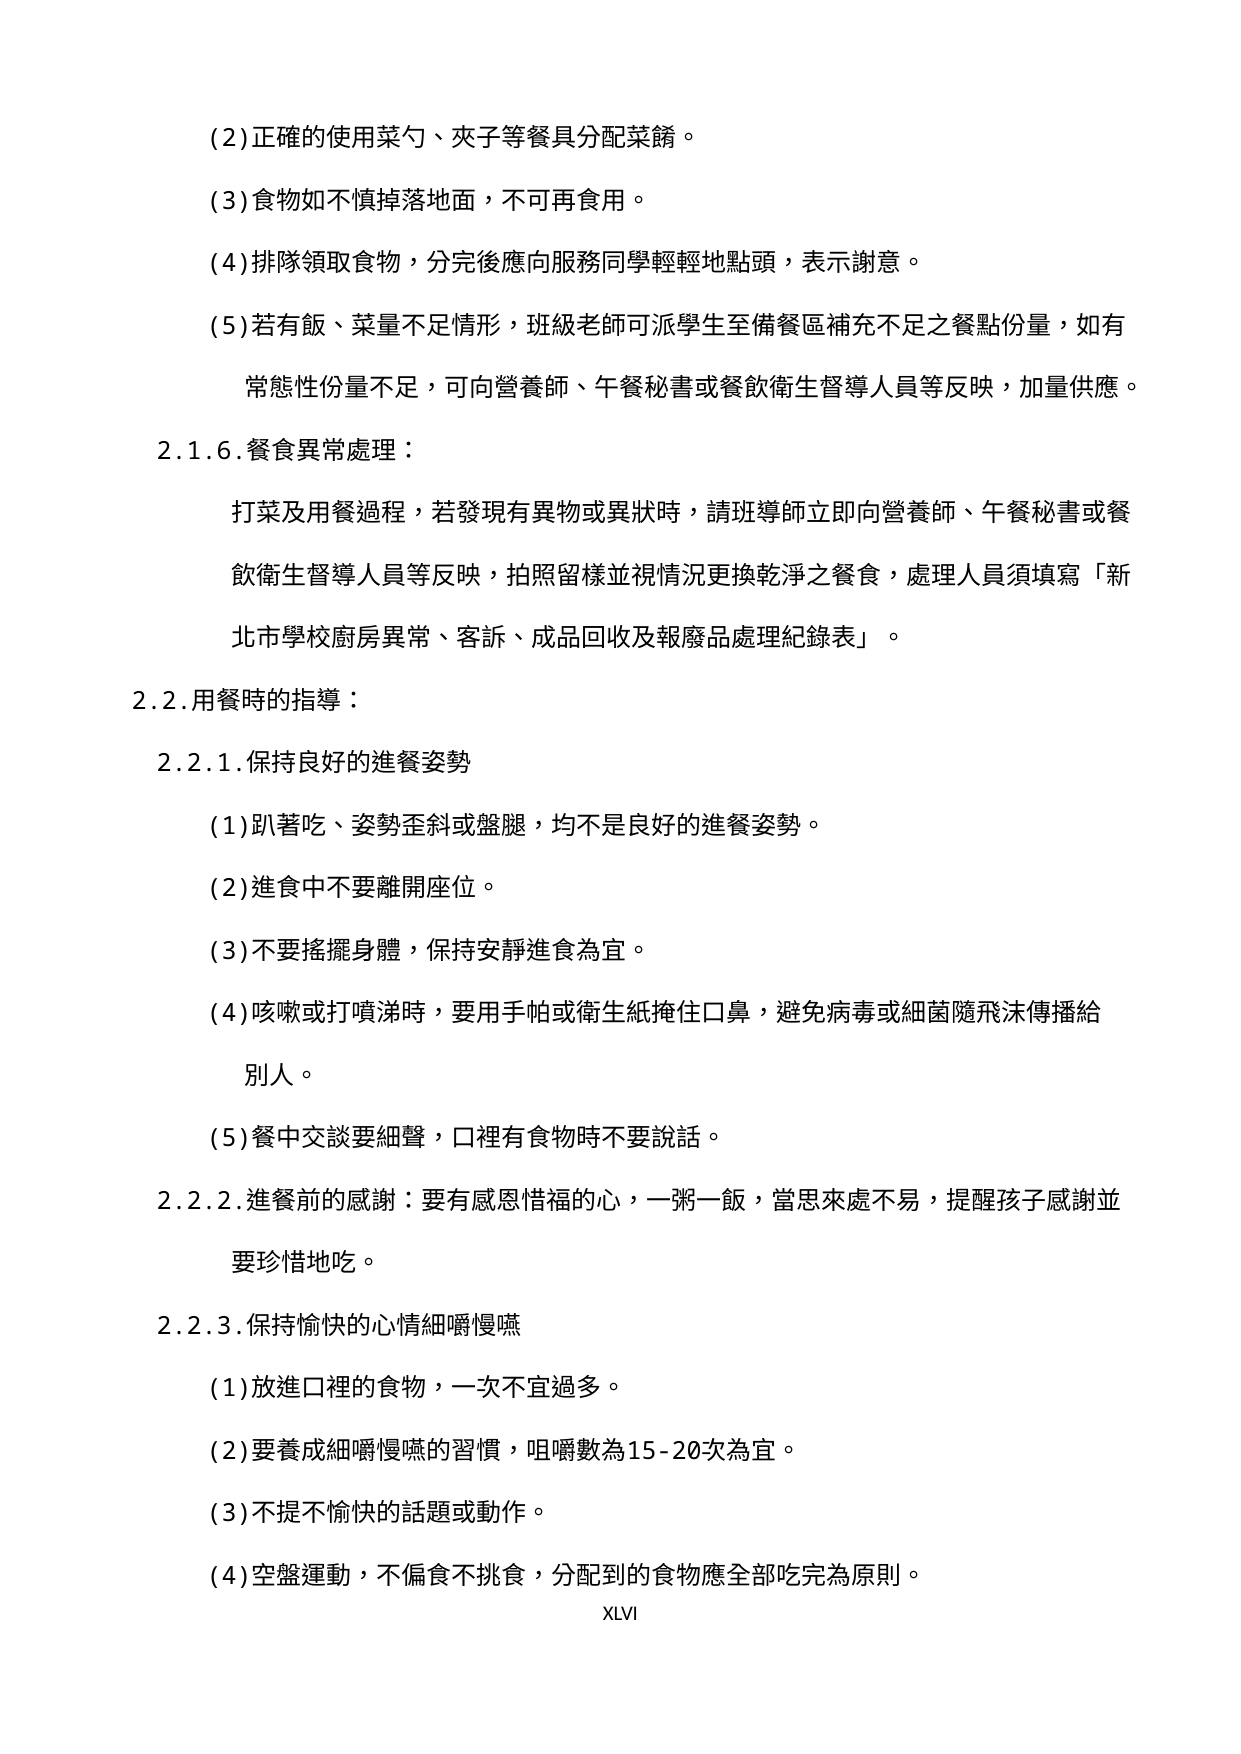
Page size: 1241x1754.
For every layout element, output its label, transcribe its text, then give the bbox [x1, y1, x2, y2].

text (3)不要搖擺身體，保持安靜進食為宜。 [206, 907, 1134, 969]
text (3)不提不愉快的話題或動作。 [206, 1469, 1134, 1532]
text (2)要養成細嚼慢嚥的習慣，咀嚼數為15-20次為宜。 [206, 1407, 1134, 1469]
text (2)正確的使用菜勺、夾子等餐具分配菜餚。 [206, 94, 1134, 157]
text (5)餐中交談要細聲，口裡有食物時不要說話。 [206, 1094, 1134, 1157]
text (1)趴著吃、姿勢歪斜或盤腿，均不是良好的進餐姿勢。 [206, 782, 1134, 844]
text (3)食物如不慎掉落地面，不可再食用。 [206, 157, 1134, 219]
text (4)排隊領取食物，分完後應向服務同學輕輕地點頭，表示謝意。 [206, 219, 1134, 282]
text (2)進食中不要離開座位。 [206, 844, 1134, 907]
text (4)空盤運動，不偏食不挑食，分配到的食物應全部吃完為原則。 [206, 1532, 1134, 1594]
text 2.2.3.保持愉快的心情細嚼慢嚥 [156, 1282, 1134, 1344]
text 2.1.6.餐食異常處理： 打菜及用餐過程，若發現有異物或異狀時，請班導師立即向營養師、午餐秘書或餐飲衛生督導人員等反映，拍照留樣並視情況更換乾淨之餐食，處理人員須填寫「新北市學校廚房異常、客訴、成品回收及報廢品處理紀錄表」。 [156, 407, 1134, 657]
text 2.2.1.保持良好的進餐姿勢 [156, 719, 1134, 782]
text 2.2.2.進餐前的感謝：要有感恩惜福的心，一粥一飯，當思來處不易，提醒孩子感謝並要珍惜地吃。 [156, 1157, 1134, 1282]
text 2.2.用餐時的指導： [131, 657, 1134, 719]
text (4)咳嗽或打噴涕時，要用手帕或衛生紙掩住口鼻，避免病毒或細菌隨飛沫傳播給 別人。 [206, 969, 1134, 1094]
text (1)放進口裡的食物，一次不宜過多。 [206, 1344, 1134, 1407]
text (5)若有飯、菜量不足情形，班級老師可派學生至備餐區補充不足之餐點份量，如有常態性份量不足，可向營養師、午餐秘書或餐飲衛生督導人員等反映，加量供應。 [206, 282, 1134, 407]
